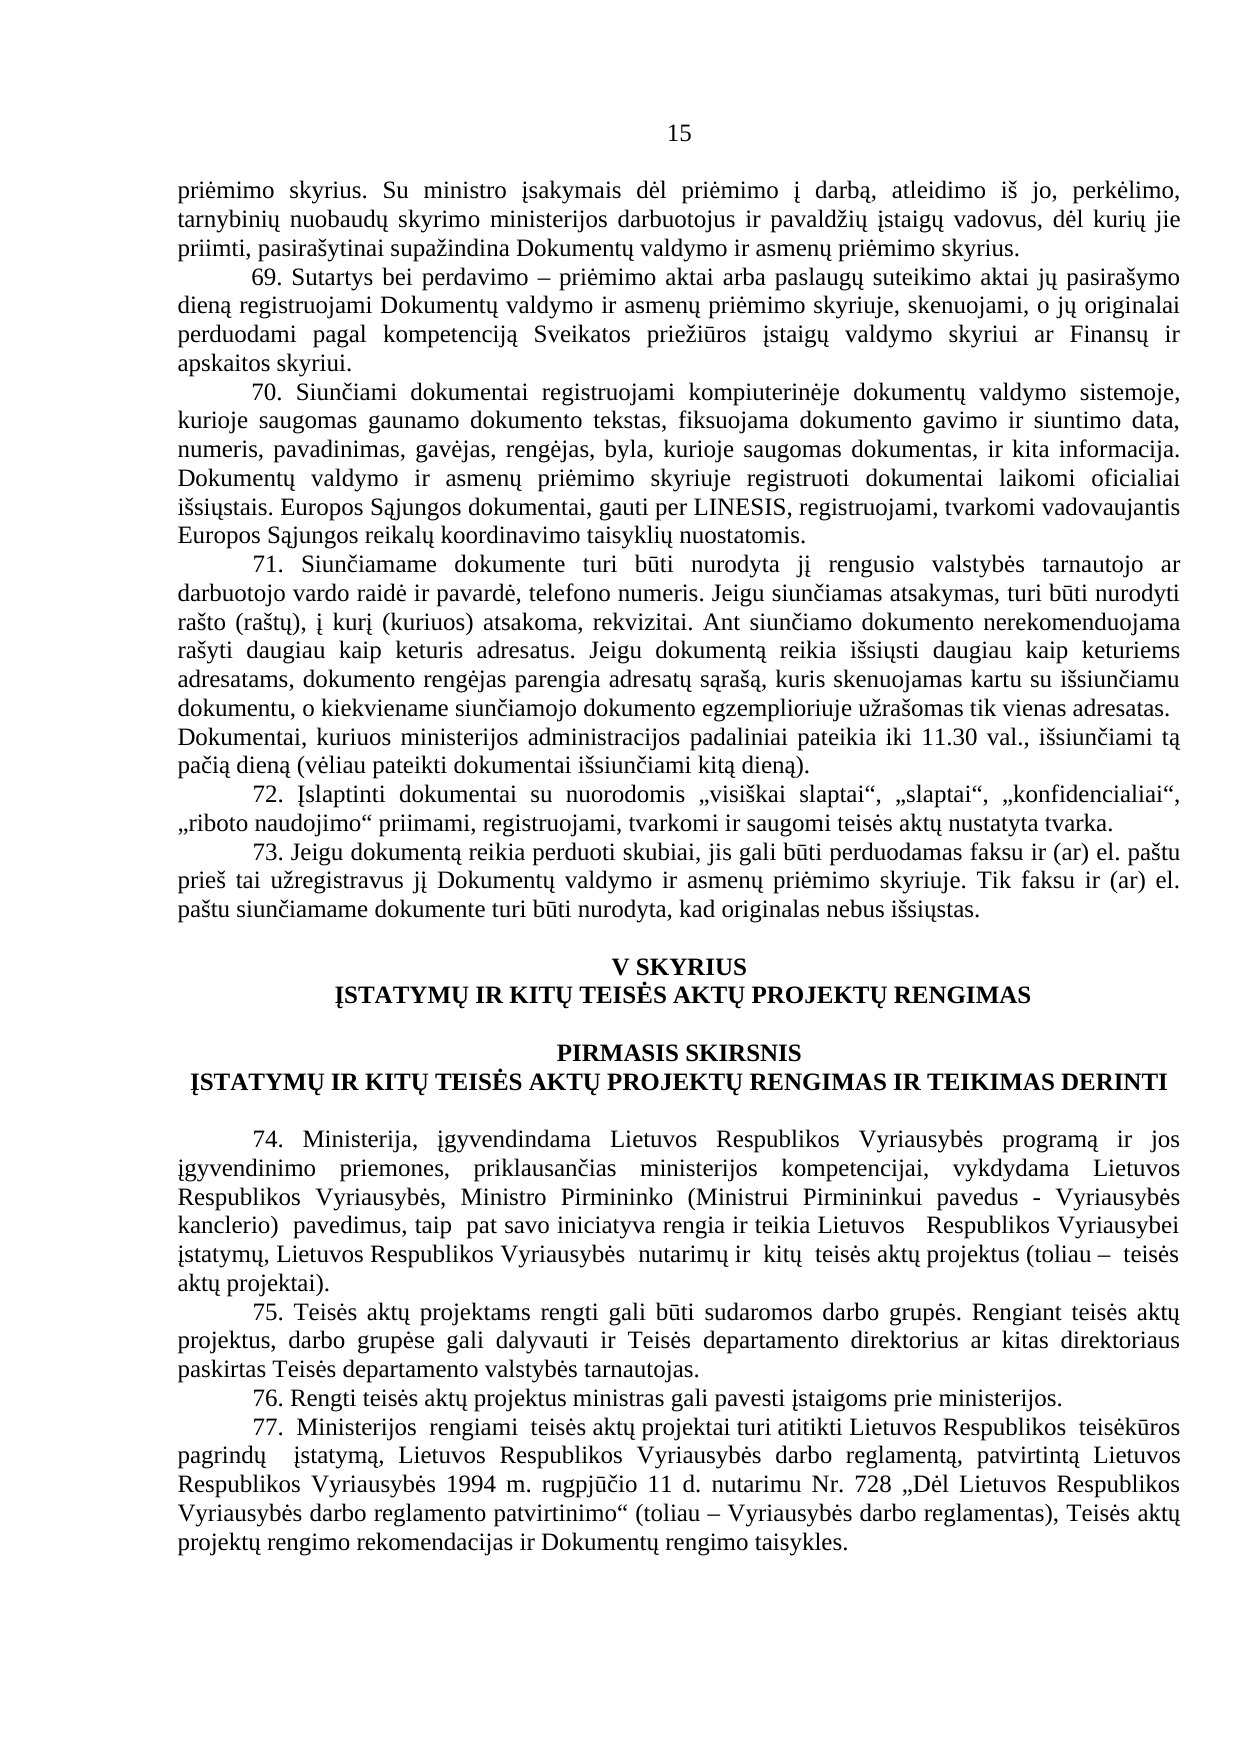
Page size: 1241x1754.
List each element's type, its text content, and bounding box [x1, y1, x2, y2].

text 77. Ministerijos rengiami teisės aktų projektai turi atitikti Lietuvos Respublikos teisėkūros pagrindų įstatymą, Lietuvos Respublikos Vyriausybės darbo reglamentą, patvirtintą Lietuvos Respublikos Vyriausybės 1994 m. rugpjūčio 11 d. nutarimu Nr. 728 „Dėl Lietuvos Respublikos Vyriausybės darbo reglamento patvirtinimo“ (toliau – Vyriausybės darbo reglamentas), Teisės aktų projektų rengimo rekomendacijas ir Dokumentų rengimo taisykles. [177, 1412, 1181, 1556]
text 74. Ministerija, įgyvendindama Lietuvos Respublikos Vyriausybės programą ir jos įgyvendinimo priemones, priklausančias ministerijos kompetencijai, vykdydama Lietuvos Respublikos Vyriausybės, Ministro Pirmininko (Ministrui Pirmininkui pavedus - Vyriausybės kanclerio) pavedimus, taip pat savo iniciatyva rengia ir teikia Lietuvos Respublikos Vyriausybei įstatymų, Lietuvos Respublikos Vyriausybės nutarimų ir kitų teisės aktų projektus (toliau – teisės aktų projektai). [177, 1124, 1181, 1297]
text PIRMASIS SKIRSNIS [177, 1038, 1181, 1067]
text 75. Teisės aktų projektams rengti gali būti sudaromos darbo grupės. Rengiant teisės aktų projektus, darbo grupėse gali dalyvauti ir Teisės departamento direktorius ar kitas direktoriaus paskirtas Teisės departamento valstybės tarnautojas. [177, 1297, 1181, 1383]
text Dokumentai, kuriuos ministerijos administracijos padaliniai pateikia iki 11.30 val., išsiunčiami tą pačią dieną (vėliau pateikti dokumentai išsiunčiami kitą dieną). [177, 722, 1181, 779]
text 76. Rengti teisės aktų projektus ministras gali pavesti įstaigoms prie ministerijos. [177, 1383, 1181, 1412]
text 72. Įslaptinti dokumentai su nuorodomis „visiškai slaptai“, „slaptai“, „konfidencialiai“, „riboto naudojimo“ priimami, registruojami, tvarkomi ir saugomi teisės aktų nustatyta tvarka. [177, 779, 1181, 837]
text ĮSTATYMŲ IR KITŲ TEISĖS AKTŲ PROJEKTŲ RENGIMAS IR TEIKIMAS DERINTI [177, 1067, 1181, 1096]
text priėmimo skyrius. Su ministro įsakymais dėl priėmimo į darbą, atleidimo iš jo, perkėlimo, tarnybinių nuobaudų skyrimo ministerijos darbuotojus ir pavaldžių įstaigų vadovus, dėl kurių jie priimti, pasirašytinai supažindina Dokumentų valdymo ir asmenų priėmimo skyrius. [177, 176, 1181, 262]
text ĮSTATYMŲ IR KITŲ TEISĖS AKTŲ PROJEKTŲ RENGIMAS [177, 981, 1181, 1009]
text 70. Siunčiami dokumentai registruojami kompiuterinėje dokumentų valdymo sistemoje, kurioje saugomas gaunamo dokumento tekstas, fiksuojama dokumento gavimo ir siuntimo data, numeris, pavadinimas, gavėjas, rengėjas, byla, kurioje saugomas dokumentas, ir kita informacija. Dokumentų valdymo ir asmenų priėmimo skyriuje registruoti dokumentai laikomi oficialiai išsiųstais. Europos Sąjungos dokumentai, gauti per LINESIS, registruojami, tvarkomi vadovaujantis Europos Sąjungos reikalų koordinavimo taisyklių nuostatomis. [177, 377, 1181, 549]
text 69. Sutartys bei perdavimo – priėmimo aktai arba paslaugų suteikimo aktai jų pasirašymo dieną registruojami Dokumentų valdymo ir asmenų priėmimo skyriuje, skenuojami, o jų originalai perduodami pagal kompetenciją Sveikatos priežiūros įstaigų valdymo skyriui ar Finansų ir apskaitos skyriui. [177, 262, 1181, 377]
text 73. Jeigu dokumentą reikia perduoti skubiai, jis gali būti perduodamas faksu ir (ar) el. paštu prieš tai užregistravus jį Dokumentų valdymo ir asmenų priėmimo skyriuje. Tik faksu ir (ar) el. paštu siunčiamame dokumente turi būti nurodyta, kad originalas nebus išsiųstas. [177, 837, 1181, 923]
text V SKYRIUS [177, 952, 1181, 981]
text 71. Siunčiamame dokumente turi būti nurodyta jį rengusio valstybės tarnautojo ar darbuotojo vardo raidė ir pavardė, telefono numeris. Jeigu siunčiamas atsakymas, turi būti nurodyti rašto (raštų), į kurį (kuriuos) atsakoma, rekvizitai. Ant siunčiamo dokumento nerekomenduojama rašyti daugiau kaip keturis adresatus. Jeigu dokumentą reikia išsiųsti daugiau kaip keturiems adresatams, dokumento rengėjas parengia adresatų sąrašą, kuris skenuojamas kartu su išsiunčiamu dokumentu, o kiekviename siunčiamojo dokumento egzemplioriuje užrašomas tik vienas adresatas. [177, 549, 1181, 722]
